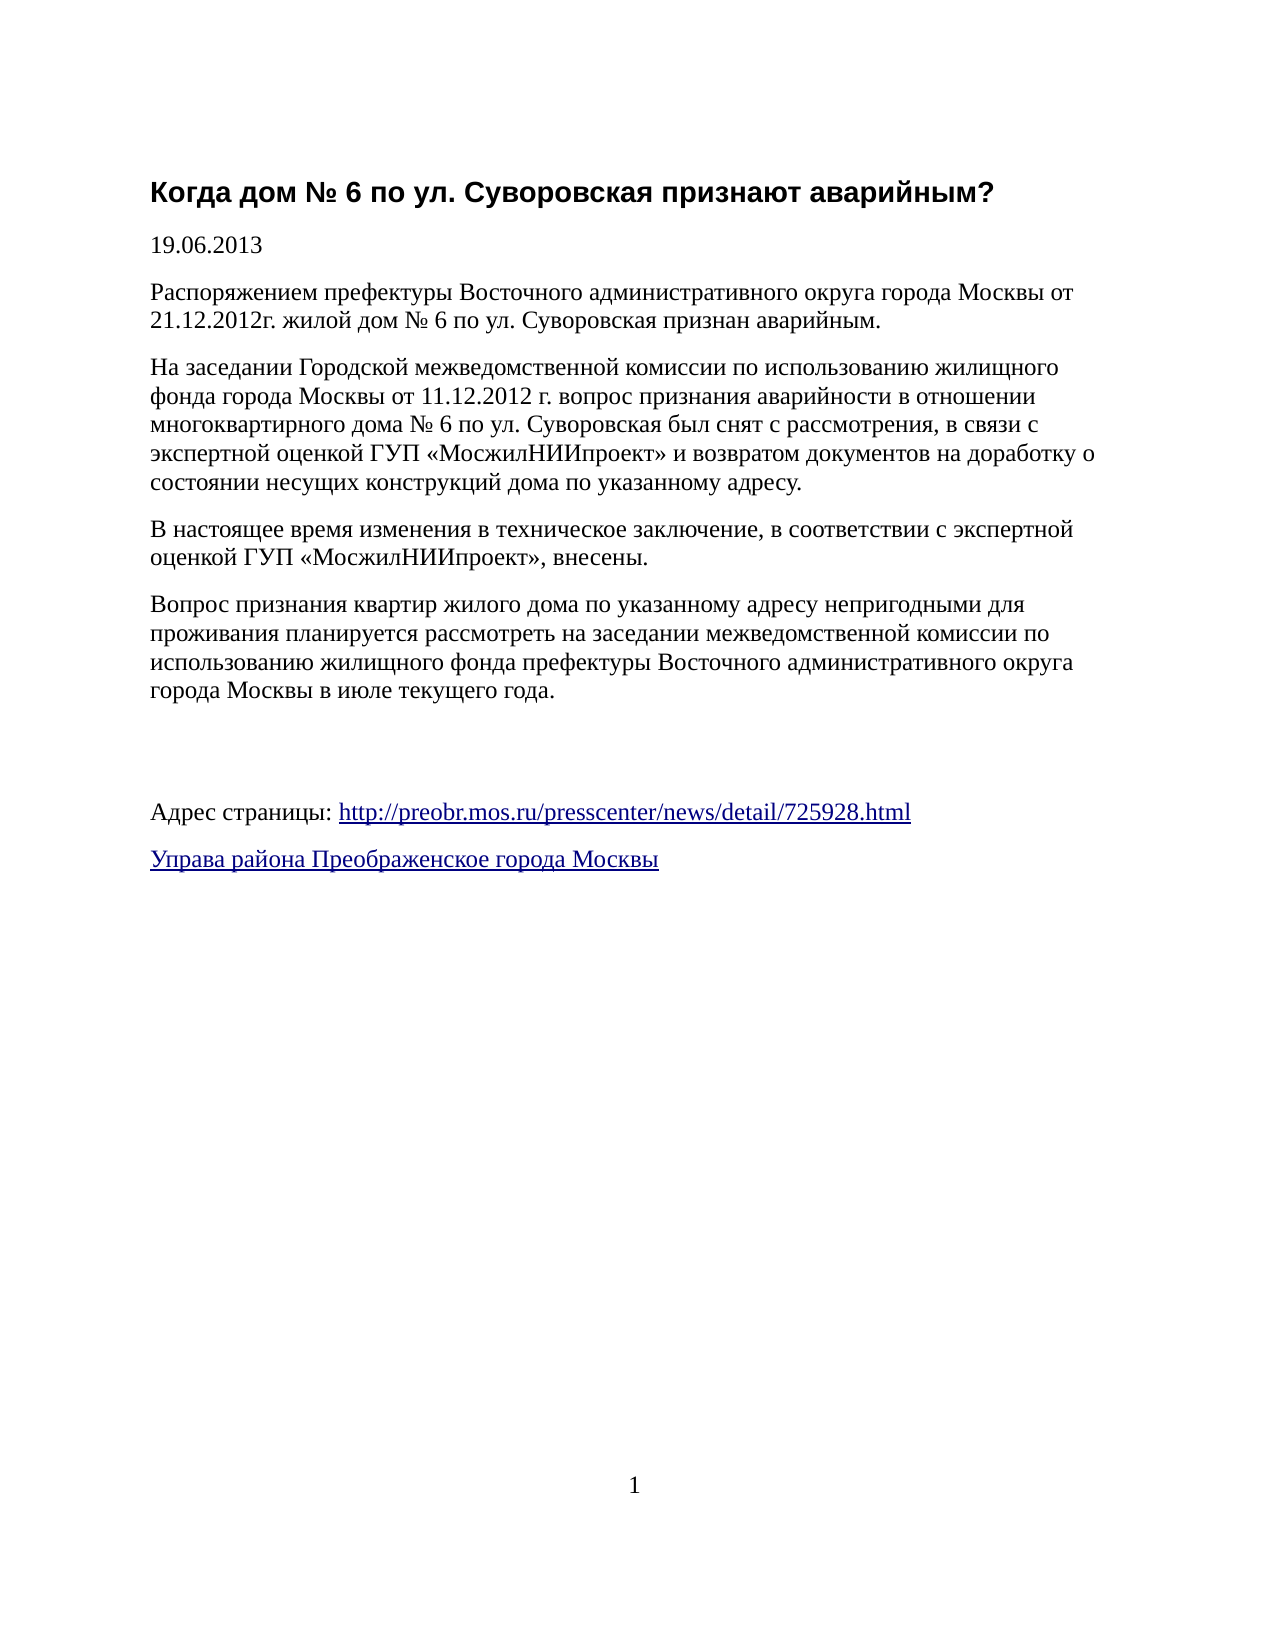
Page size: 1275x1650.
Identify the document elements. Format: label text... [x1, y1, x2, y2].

text Управа района Преображенское города Москвы [150, 844, 1125, 873]
text Распоряжением префектуры Восточного административного округа города Москвы от 21.12.2012г. жилой дом № 6 по ул. Суворовская признан аварийным. [150, 277, 1125, 334]
text Адрес страницы: http://preobr.mos.ru/presscenter/news/detail/725928.html [150, 797, 1125, 826]
subtitle Когда дом № 6 по ул. Суворовская признают аварийным? [150, 175, 1125, 208]
text В настоящее время изменения в техническое заключение, в соответствии с экспертной оценкой ГУП «МосжилНИИпроект», внесены. [150, 514, 1125, 571]
text На заседании Городской межведомственной комиссии по использованию жилищного фонда города Москвы от 11.12.2012 г. вопрос признания аварийности в отношении многоквартирного дома № 6 по ул. Суворовская был снят с рассмотрения, в связи с экспертной оценкой ГУП «МосжилНИИпроект» и возвратом документов на доработку о состоянии несущих конструкций дома по указанному адресу. [150, 352, 1125, 496]
text 19.06.2013 [150, 230, 1125, 259]
text Вопрос признания квартир жилого дома по указанному адресу непригодными для проживания планируется рассмотреть на заседании межведомственной комиссии по использованию жилищного фонда префектуры Восточного административного округа города Москвы в июле текущего года. [150, 589, 1125, 704]
